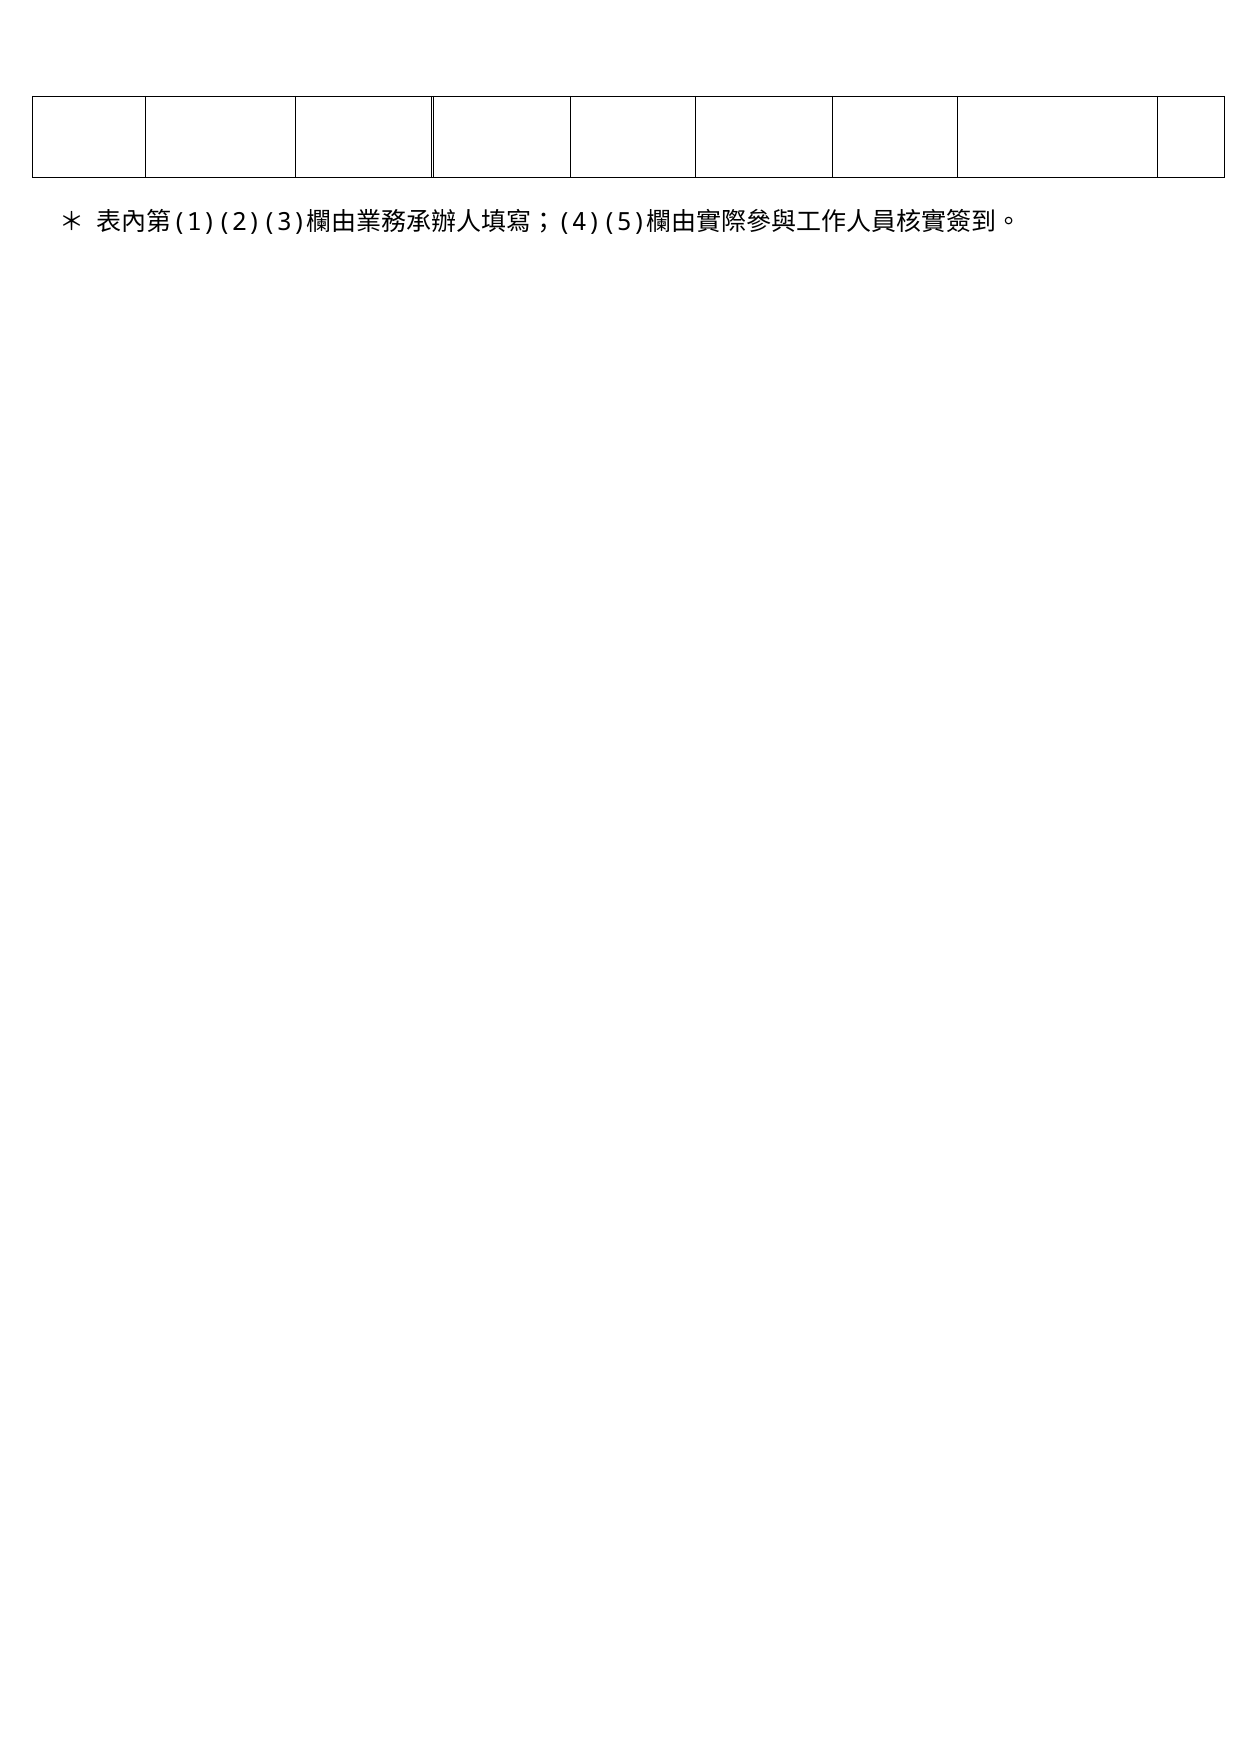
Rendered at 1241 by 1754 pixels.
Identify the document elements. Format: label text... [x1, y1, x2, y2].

table_cell [33, 97, 145, 177]
list 表內第(1)(2)(3)欄由業務承辦人填寫；(4)(5)欄由實際參與工作人員核實簽到。 [59, 178, 1181, 241]
table_cell [1158, 97, 1224, 177]
table_cell [833, 97, 957, 177]
table_cell [296, 97, 431, 177]
table_cell [146, 97, 295, 177]
table_cell [434, 97, 570, 177]
table_cell [696, 97, 832, 177]
table_cell [571, 97, 695, 177]
table_cell [958, 97, 1157, 177]
